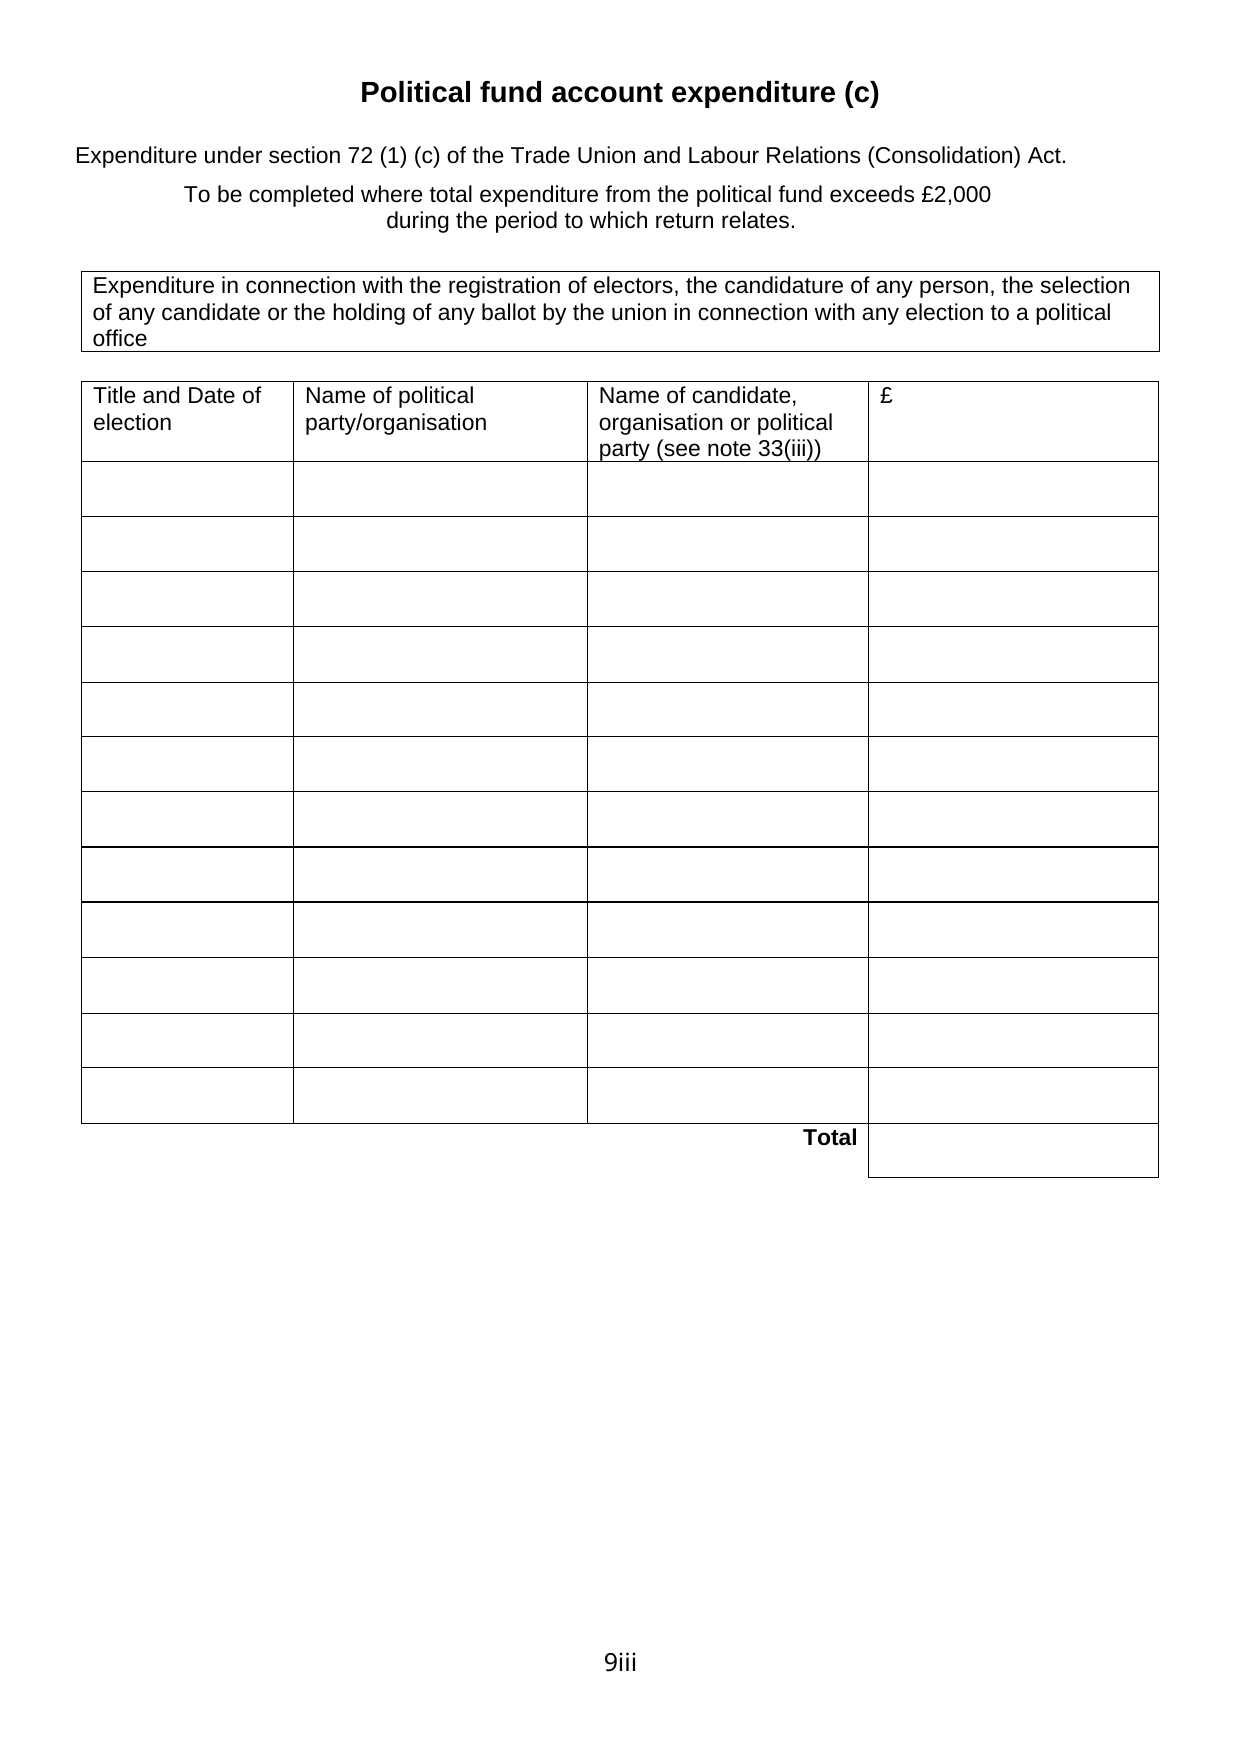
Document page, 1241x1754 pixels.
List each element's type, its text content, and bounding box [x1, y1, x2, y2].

table_cell [588, 958, 868, 1012]
table_cell [869, 848, 1158, 901]
table_cell [82, 572, 293, 626]
table_cell [82, 1014, 293, 1067]
table_cell [82, 683, 293, 736]
table_cell [294, 848, 587, 901]
table_cell [294, 958, 587, 1012]
text during the period to which return relates. [0, 207, 1241, 234]
table_cell [294, 517, 587, 571]
table_cell [82, 903, 293, 957]
table_cell Total [82, 1124, 868, 1177]
table_cell [588, 572, 868, 626]
table_cell [869, 1014, 1158, 1067]
table_cell [869, 737, 1158, 791]
table_cell [294, 1068, 587, 1122]
table_cell [294, 627, 587, 682]
table_cell [869, 1124, 1158, 1177]
table_header £ [869, 382, 1158, 461]
table_header Name of candidate, organisation or political party (see note 33(iii)) [588, 382, 868, 461]
text To be completed where total expenditure from the political fund exceeds £2,000 [0, 181, 1241, 207]
table_cell [588, 903, 868, 957]
table_cell [869, 792, 1158, 846]
table_cell [82, 627, 293, 682]
table_cell [869, 627, 1158, 682]
table_cell [294, 683, 587, 736]
table_cell [294, 792, 587, 846]
table_cell [588, 462, 868, 516]
table_cell [294, 572, 587, 626]
table_cell [588, 517, 868, 571]
table_cell [82, 517, 293, 571]
table_header Title and Date of election [82, 382, 293, 461]
table_cell [294, 1014, 587, 1067]
table_cell [82, 737, 293, 791]
table_cell [82, 958, 293, 1012]
table_cell [869, 1068, 1158, 1122]
table_header Expenditure in connection with the registration of electors, the candidature of any person, the selection of any candidate or the holding of any ballot by the union in connection with any election to a political office [82, 272, 1159, 351]
table_cell [82, 848, 293, 901]
table_cell [588, 792, 868, 846]
table_cell [869, 903, 1158, 957]
table_cell [869, 958, 1158, 1012]
table_cell [588, 737, 868, 791]
table_cell [82, 462, 293, 516]
table_cell [588, 683, 868, 736]
text Expenditure under section 72 (1) (c) of the Trade Union and Labour Relations (Consolidation) Act. [75, 142, 1241, 168]
table_cell [869, 517, 1158, 571]
table_header Name of political party/organisation [294, 382, 587, 461]
table_cell [294, 903, 587, 957]
table_cell [588, 848, 868, 901]
table_cell [294, 737, 587, 791]
table_cell [588, 627, 868, 682]
text Political fund account expenditure (c) [75, 75, 1166, 108]
table_cell [82, 792, 293, 846]
table_cell [588, 1068, 868, 1122]
table_cell [82, 1068, 293, 1122]
table_cell [869, 683, 1158, 736]
table_cell [294, 462, 587, 516]
table_cell [588, 1014, 868, 1067]
table_cell [869, 572, 1158, 626]
table_cell [869, 462, 1158, 516]
